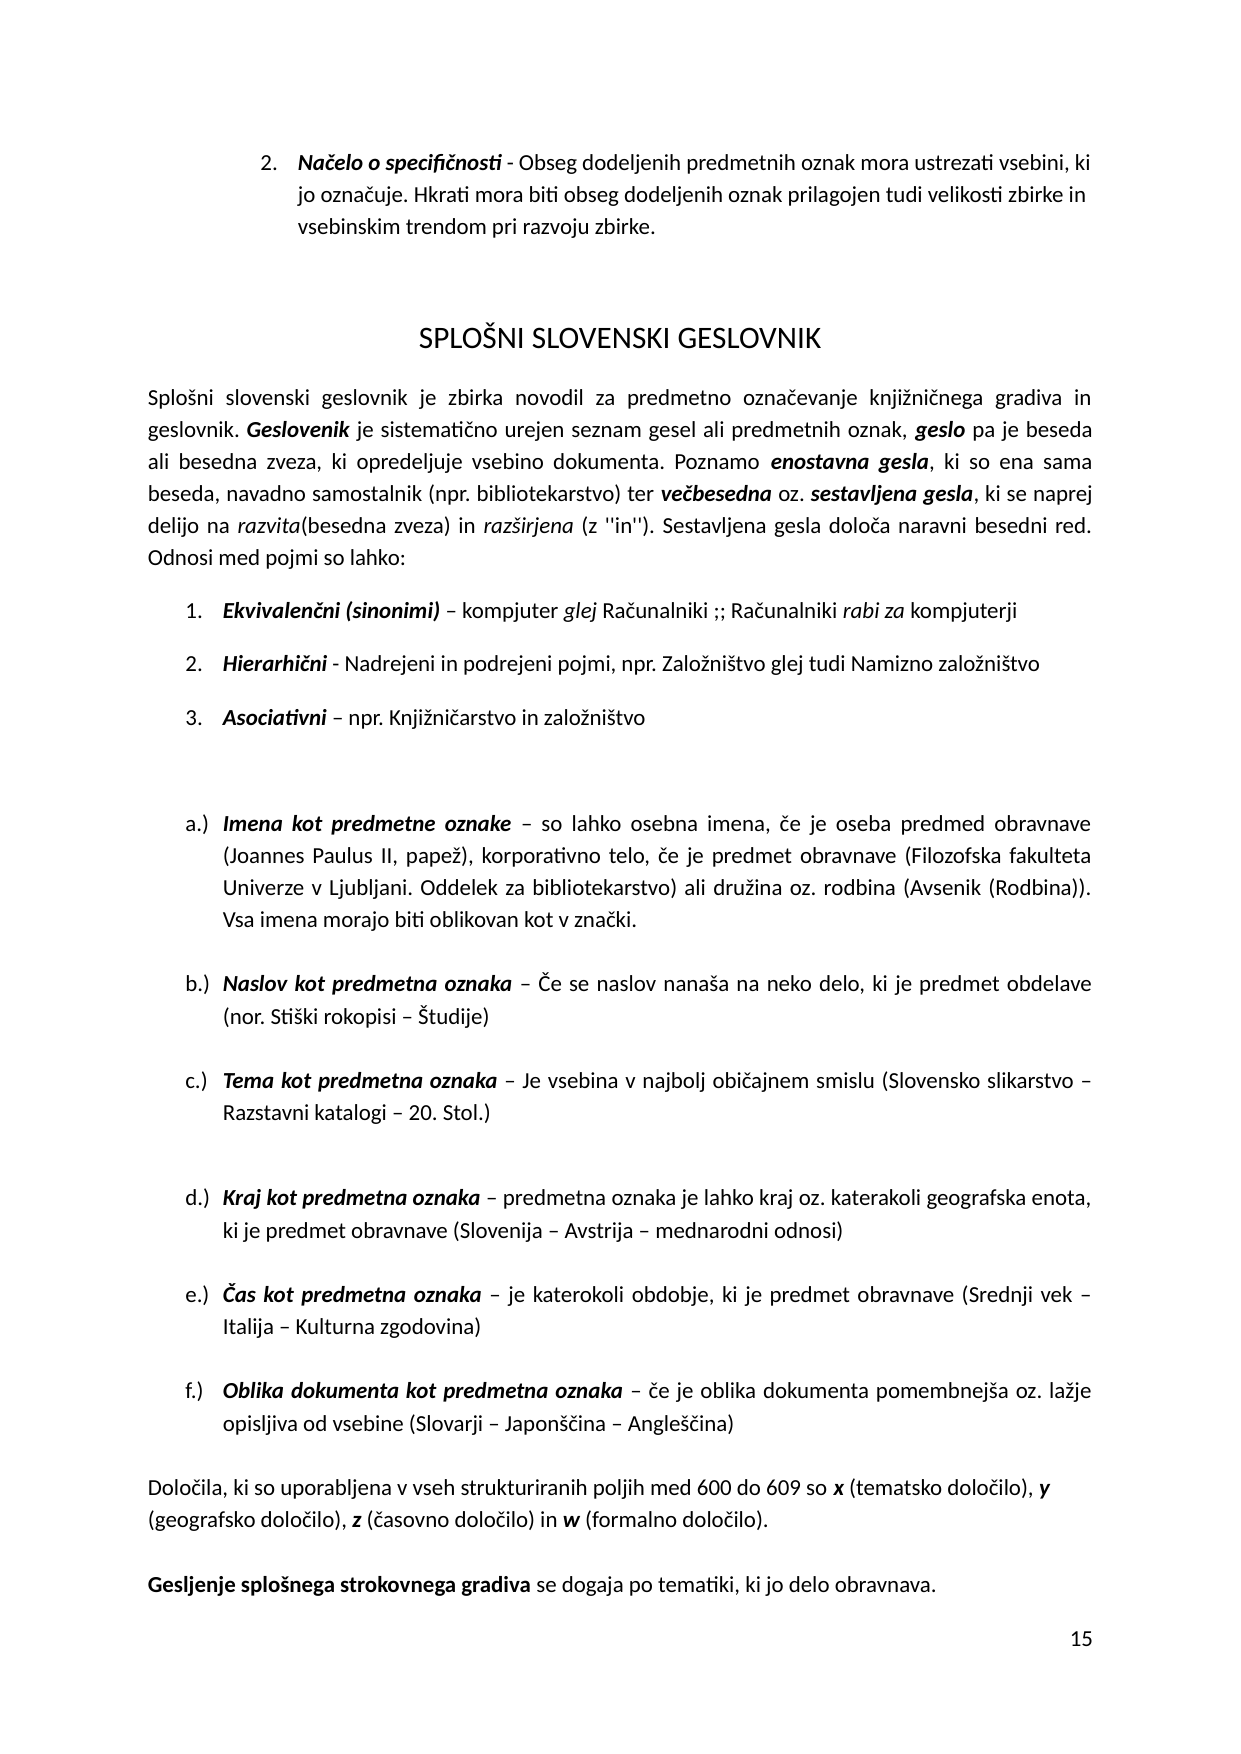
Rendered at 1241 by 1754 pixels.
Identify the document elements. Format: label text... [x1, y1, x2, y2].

list Asociativni – npr. Knjižničarstvo in založništvo [185, 703, 1093, 731]
list Ekvivalenčni (sinonimi) – kompjuter glej Računalniki ;; Računalniki rabi za kompjuterji [185, 597, 1093, 624]
list Tema kot predmetna oznaka – Je vsebina v najbolj običajnem smislu (Slovensko slikarstvo – Razstavni katalogi – 20. Stol.) [185, 1066, 1093, 1126]
list Imena kot predmetne oznake – so lahko osebna imena, če je oseba predmed obravnave (Joannes Paulus II, papež), korporativno telo, če je predmet obravnave (Filozofska fakulteta Univerze v Ljubljani. Oddelek za bibliotekarstvo) ali družina oz. rodbina (Avsenik (Rodbina)). Vsa imena morajo biti oblikovan kot v znački. [185, 809, 1093, 933]
list Oblika dokumenta kot predmetna oznaka – če je oblika dokumenta pomembnejša oz. lažje opisljiva od vsebine (Slovarji – Japonščina – Angleščina) [185, 1377, 1093, 1437]
list Načelo o specifičnosti - Obseg dodeljenih predmetnih oznak mora ustrezati vsebini, ki jo označuje. Hkrati mora biti obseg dodeljenih oznak prilagojen tudi velikosti zbirke in vsebinskim trendom pri razvoju zbirke. [260, 148, 1093, 240]
list Hierarhični - Nadrejeni in podrejeni pojmi, npr. Založništvo glej tudi Namizno založništvo [185, 649, 1093, 678]
list Čas kot predmetna oznaka – je katerokoli obdobje, ki je predmet obravnave (Srednji vek – Italija – Kulturna zgodovina) [185, 1280, 1093, 1340]
text Določila, ki so uporabljena v vseh strukturiranih poljih med 600 do 609 so x (tematsko določilo), y (geografsko določilo), z (časovno določilo) in w (formalno določilo). [148, 1473, 1093, 1533]
list Kraj kot predmetna oznaka – predmetna oznaka je lahko kraj oz. katerakoli geografska enota, ki je predmet obravnave (Slovenija – Avstrija – mednarodni odnosi) [185, 1183, 1093, 1244]
list Naslov kot predmetna oznaka – Če se naslov nanaša na neko delo, ki je predmet obdelave (nor. Stiški rokopisi – Študije) [185, 969, 1093, 1030]
text Gesljenje splošnega strokovnega gradiva se dogaja po tematiki, ki jo delo obravnava. [148, 1570, 1093, 1598]
text Splošni slovenski geslovnik je zbirka novodil za predmetno označevanje knjižničnega gradiva in geslovnik. Geslovenik je sistematično urejen seznam gesel ali predmetnih oznak, geslo pa je beseda ali besedna zveza, ki opredeljuje vsebino dokumenta. Poznamo enostavna gesla, ki so ena sama beseda, navadno samostalnik (npr. bibliotekarstvo) ter večbesedna oz. sestavljena gesla, ki se naprej delijo na razvita(besedna zveza) in razširjena (z ''in''). Sestavljena gesla določa naravni besedni red. Odnosi med pojmi so lahko: [148, 383, 1093, 572]
text SPLOŠNI SLOVENSKI GESLOVNIK [148, 318, 1093, 356]
